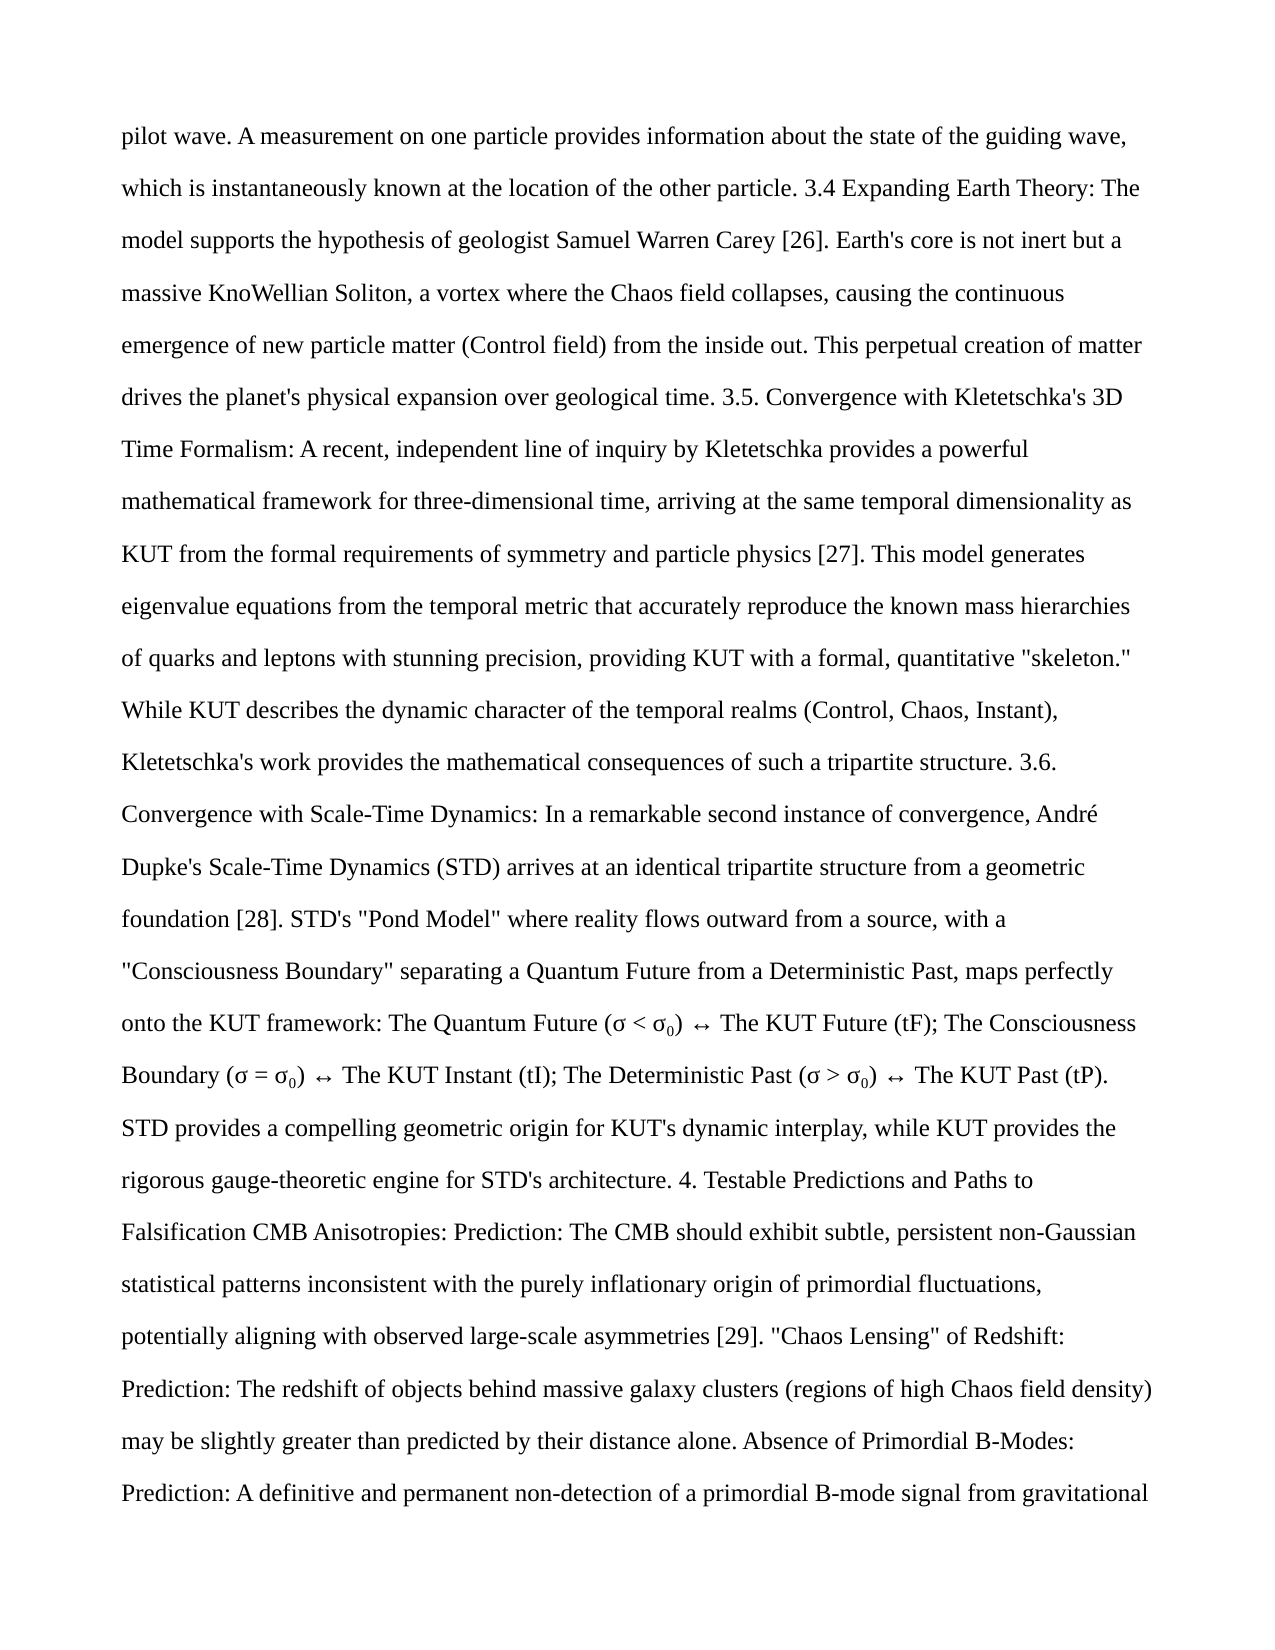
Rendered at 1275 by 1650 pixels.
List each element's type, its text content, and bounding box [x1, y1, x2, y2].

text pilot wave. A measurement on one particle provides information about the state of the guiding wave, which is instantaneously known at the location of the other particle. 3.4 Expanding Earth Theory: The model supports the hypothesis of geologist Samuel Warren Carey [26]. Earth's core is not inert but a massive KnoWellian Soliton, a vortex where the Chaos field collapses, causing the continuous emergence of new particle matter (Control field) from the inside out. This perpetual creation of matter drives the planet's physical expansion over geological time. 3.5. Convergence with Kletetschka's 3D Time Formalism: A recent, independent line of inquiry by Kletetschka provides a powerful mathematical framework for three-dimensional time, arriving at the same temporal dimensionality as KUT from the formal requirements of symmetry and particle physics [27]. This model generates eigenvalue equations from the temporal metric that accurately reproduce the known mass hierarchies of quarks and leptons with stunning precision, providing KUT with a formal, quantitative "skeleton." While KUT describes the dynamic character of the temporal realms (Control, Chaos, Instant), Kletetschka's work provides the mathematical consequences of such a tripartite structure. 3.6. Convergence with Scale-Time Dynamics: In a remarkable second instance of convergence, André Dupke's Scale-Time Dynamics (STD) arrives at an identical tripartite structure from a geometric foundation [28]. STD's "Pond Model" where reality flows outward from a source, with a "Consciousness Boundary" separating a Quantum Future from a Deterministic Past, maps perfectly onto the KUT framework: The Quantum Future (σ < σ₀) ↔ The KUT Future (tF); The Consciousness Boundary (σ = σ₀) ↔ The KUT Instant (tI); The Deterministic Past (σ > σ₀) ↔ The KUT Past (tP). STD provides a compelling geometric origin for KUT's dynamic interplay, while KUT provides the rigorous gauge-theoretic engine for STD's architecture. 4. Testable Predictions and Paths to Falsification CMB Anisotropies: Prediction: The CMB should exhibit subtle, persistent non-Gaussian statistical patterns inconsistent with the purely inflationary origin of primordial fluctuations, potentially aligning with observed large-scale asymmetries [29]. "Chaos Lensing" of Redshift: Prediction: The redshift of objects behind massive galaxy clusters (regions of high Chaos field density) may be slightly greater than predicted by their distance alone. Absence of Primordial B-Modes: Prediction: A definitive and permanent non-detection of a primordial B-mode signal from gravitational [118, 118, 1157, 1510]
